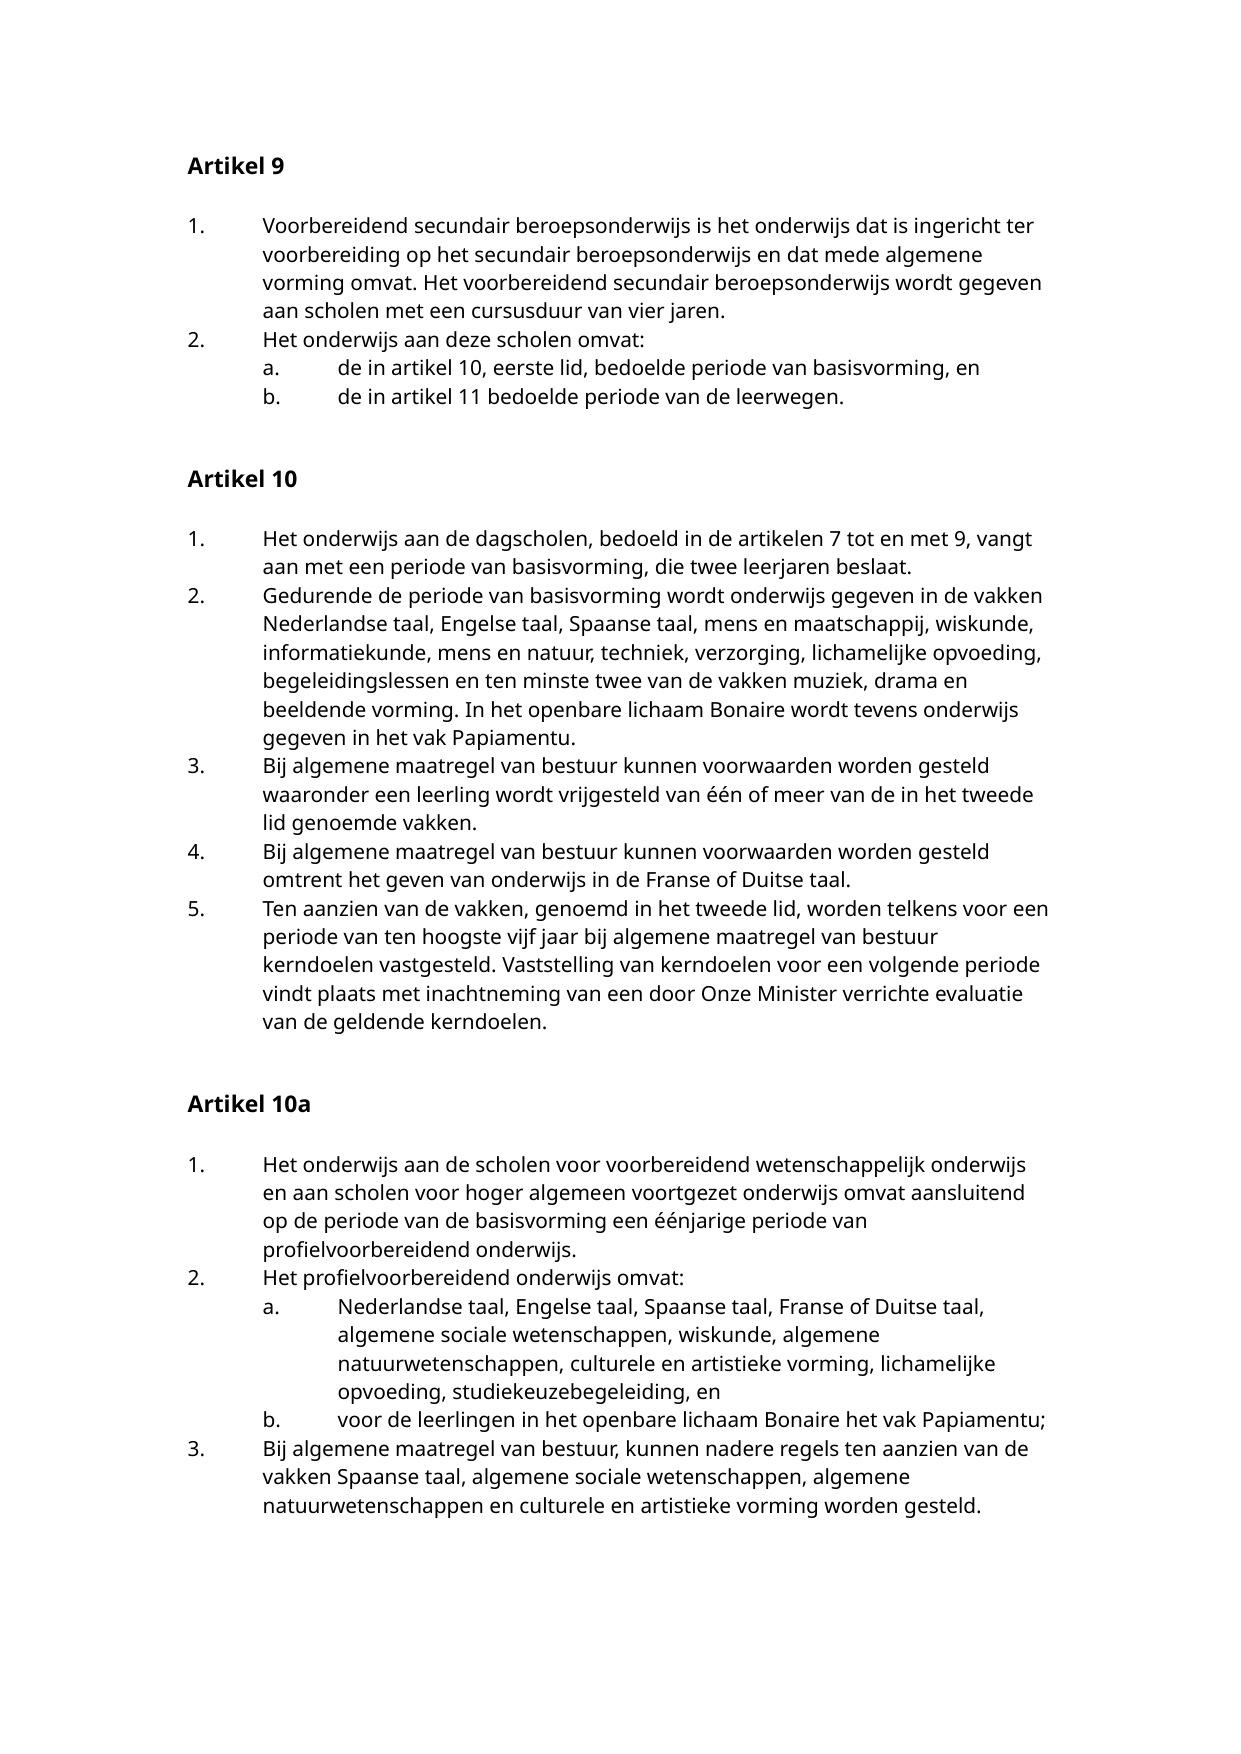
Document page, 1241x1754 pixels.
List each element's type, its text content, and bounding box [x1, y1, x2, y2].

list Nederlandse taal, Engelse taal, Spaanse taal, Franse of Duitse taal, algemene sociale wetenschappen, wiskunde, algemene natuurwetenschappen, culturele en artistieke vorming, lichamelijke opvoeding, studiekeuzebegeleiding, en [262, 1292, 1053, 1406]
list voor de leerlingen in het openbare lichaam Bonaire het vak Papiamentu; [262, 1406, 1053, 1434]
list Het onderwijs aan de scholen voor voorbereidend wetenschappelijk onderwijs en aan scholen voor hoger algemeen voortgezet onderwijs omvat aansluitend op de periode van de basisvorming een éénjarige periode van profielvoorbereidend onderwijs. [187, 1150, 1053, 1263]
subtitle Artikel 10a [187, 1088, 1053, 1120]
list Gedurende de periode van basisvorming wordt onderwijs gegeven in de vakken Nederlandse taal, Engelse taal, Spaanse taal, mens en maatschappij, wiskunde, informatiekunde, mens en natuur, techniek, verzorging, lichamelijke opvoeding, begeleidingslessen en ten minste twee van de vakken muziek, drama en beeldende vorming. In het openbare lichaam Bonaire wordt tevens onderwijs gegeven in het vak Papiamentu. [187, 581, 1053, 752]
list Het profielvoorbereidend onderwijs omvat: [187, 1263, 1053, 1292]
subtitle Artikel 9 [187, 150, 1053, 181]
list Ten aanzien van de vakken, genoemd in het tweede lid, worden telkens voor een periode van ten hoogste vijf jaar bij algemene maatregel van bestuur kerndoelen vastgesteld. Vaststelling van kerndoelen voor een volgende periode vindt plaats met inachtneming van een door Onze Minister verrichte evaluatie van de geldende kerndoelen. [187, 894, 1053, 1036]
list Het onderwijs aan de dagscholen, bedoeld in de artikelen 7 tot en met 9, vangt aan met een periode van basisvorming, die twee leerjaren beslaat. [187, 524, 1053, 581]
list Het onderwijs aan deze scholen omvat: [187, 325, 1053, 353]
list Bij algemene maatregel van bestuur kunnen voorwaarden worden gesteld waaronder een leerling wordt vrijgesteld van één of meer van de in het tweede lid genoemde vakken. [187, 752, 1053, 837]
list de in artikel 10, eerste lid, bedoelde periode van basisvorming, en [262, 353, 1053, 382]
list Bij algemene maatregel van bestuur kunnen voorwaarden worden gesteld omtrent het geven van onderwijs in de Franse of Duitse taal. [187, 837, 1053, 894]
list Voorbereidend secundair beroepsonderwijs is het onderwijs dat is ingericht ter voorbereiding op het secundair beroepsonderwijs en dat mede algemene vorming omvat. Het voorbereidend secundair beroepsonderwijs wordt gegeven aan scholen met een cursusduur van vier jaren. [187, 211, 1053, 325]
list de in artikel 11 bedoelde periode van de leerwegen. [262, 382, 1053, 410]
subtitle Artikel 10 [187, 463, 1053, 494]
list Bij algemene maatregel van bestuur, kunnen nadere regels ten aanzien van de vakken Spaanse taal, algemene sociale wetenschappen, algemene natuurwetenschappen en culturele en artistieke vorming worden gesteld. [187, 1434, 1053, 1519]
